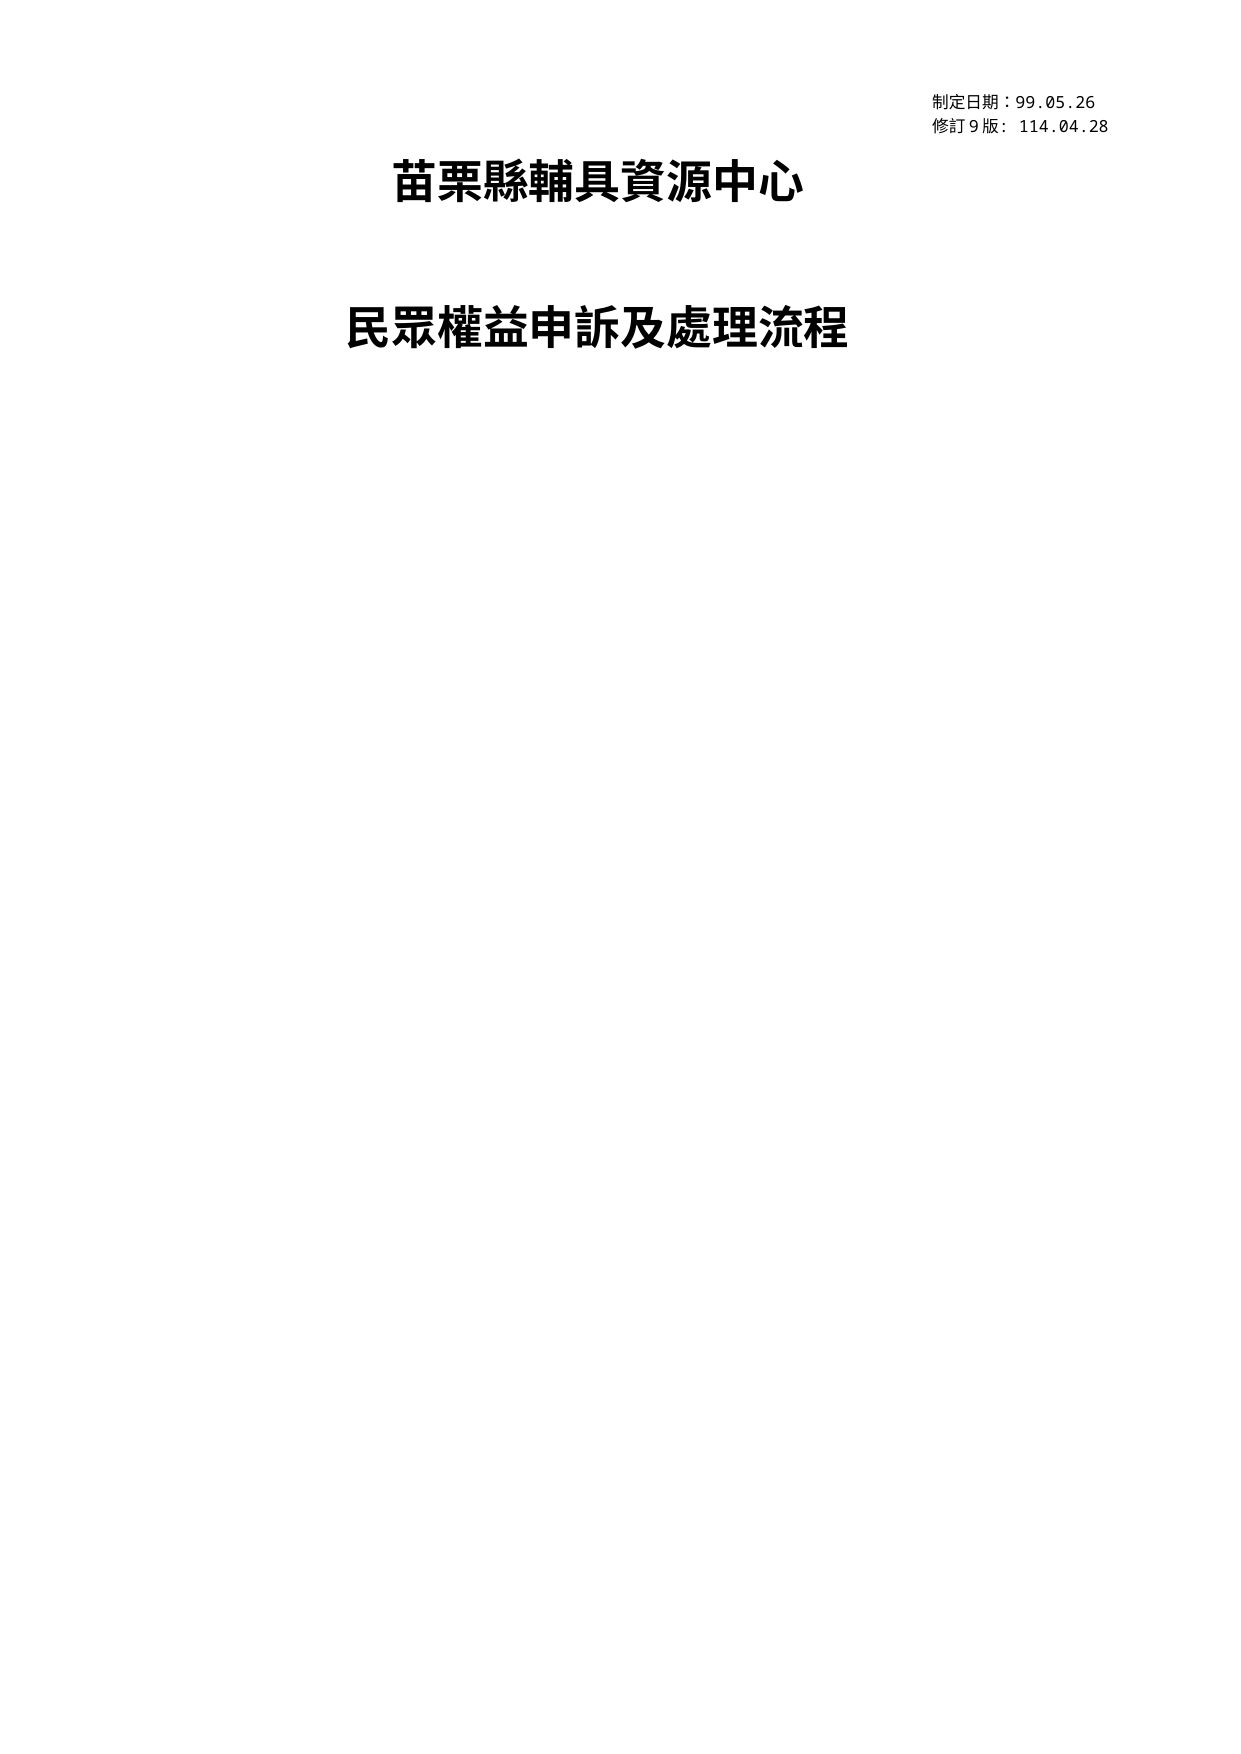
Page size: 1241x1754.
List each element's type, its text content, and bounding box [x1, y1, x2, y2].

text 苗栗縣輔具資源中心 [29, 106, 1165, 231]
text 苗栗縣輔具資源中心 [917, 82, 1164, 188]
text 制定日期：99.05.26 [932, 89, 1149, 113]
text 民眾權益申訴及處理流程 [29, 252, 1165, 377]
text 修訂9版: 114.04.28 [932, 113, 1149, 138]
